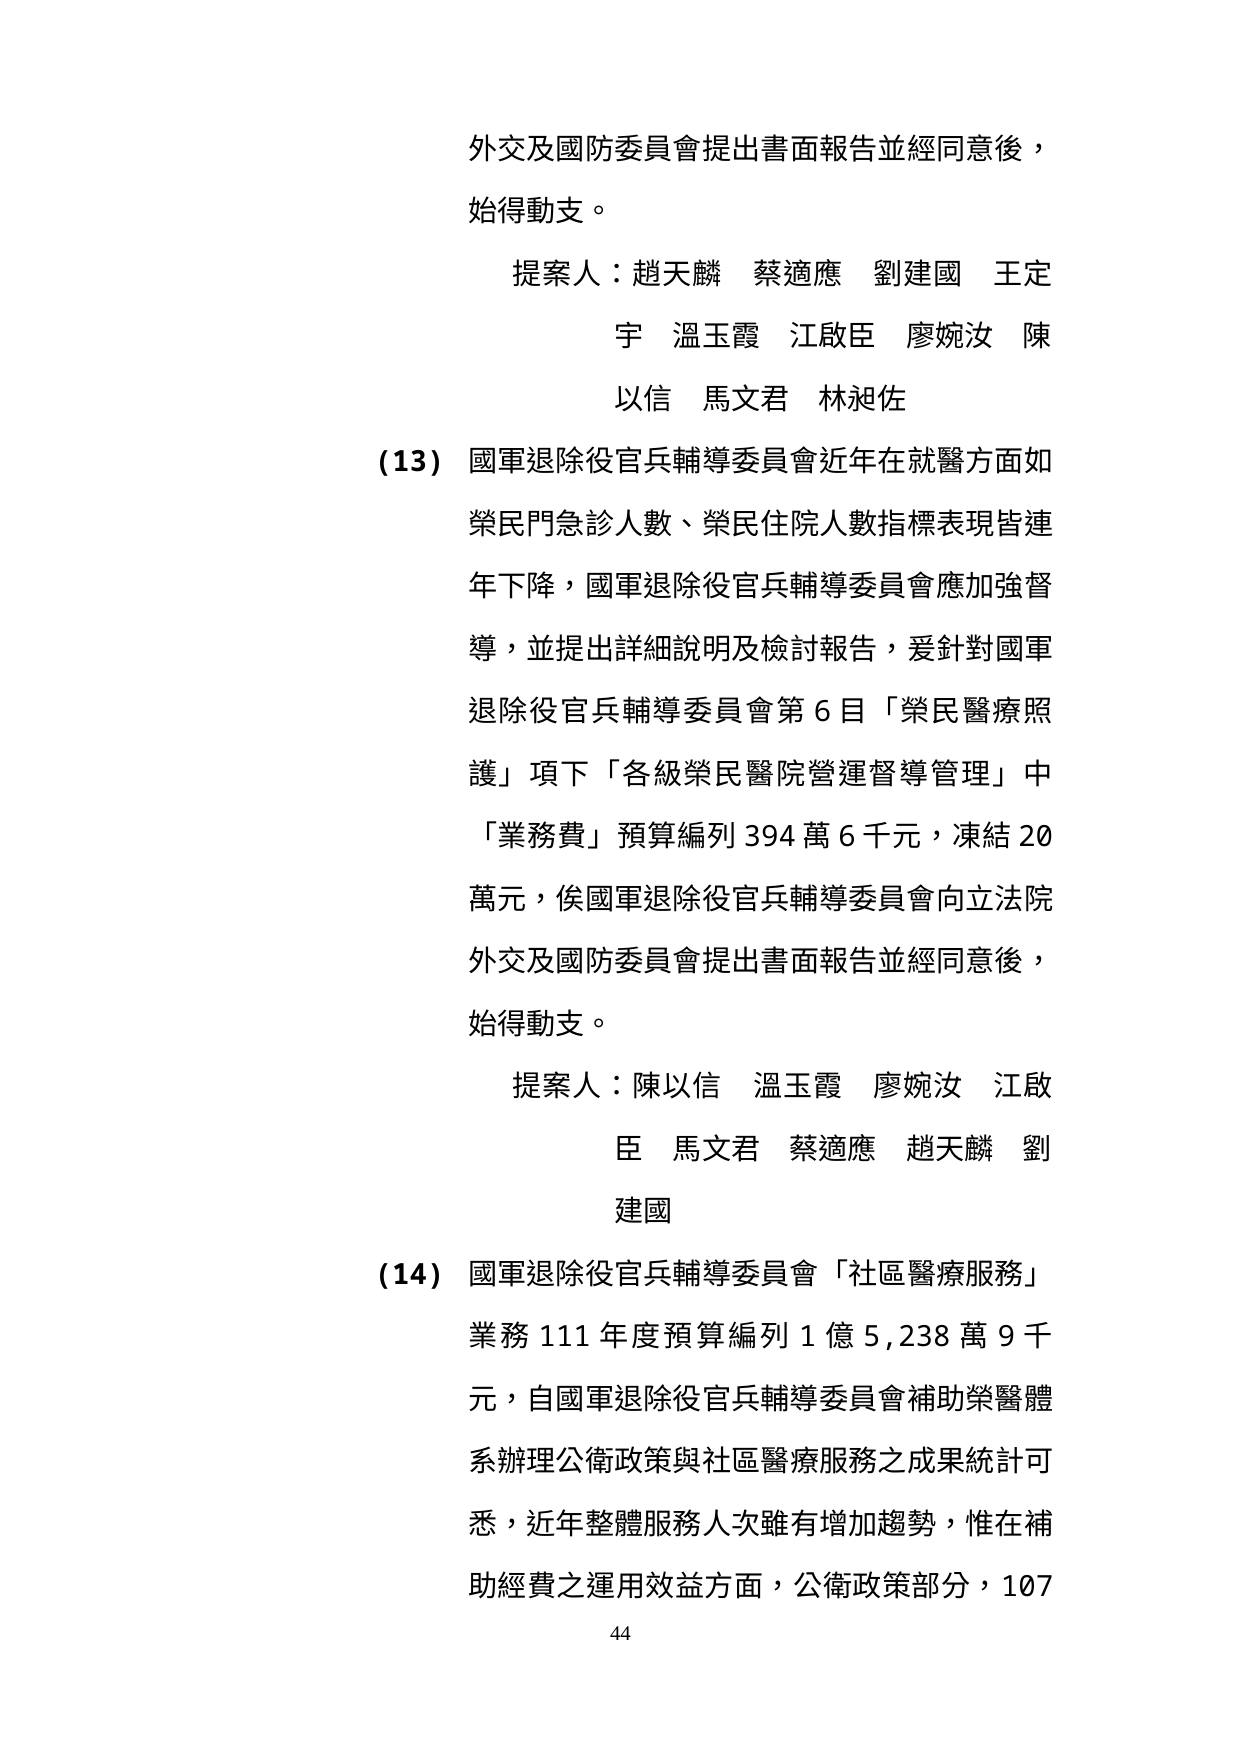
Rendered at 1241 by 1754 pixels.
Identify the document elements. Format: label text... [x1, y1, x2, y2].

text 提案人：陳以信 溫玉霞 廖婉汝 江啟臣 馬文君 蔡適應 趙天麟 劉建國 [512, 1042, 1053, 1230]
text 提案人：趙天麟 蔡適應 劉建國 王定宇 溫玉霞 江啟臣 廖婉汝 陳以信 馬文君 林昶佐 [512, 230, 1053, 417]
list 國軍退除役官兵輔導委員會「社區醫療服務」業務111年度預算編列1億5,238萬9千元，自國軍退除役官兵輔導委員會補助榮醫體系辦理公衛政策與社區醫療服務之成果統計可悉，近年整體服務人次雖有增加趨勢，惟在補助經費之運用效益方面，公衛政策部分，107 [374, 1230, 1053, 1605]
list 外交及國防委員會提出書面報告並經同意後，始得動支。 [374, 105, 1053, 230]
list 國軍退除役官兵輔導委員會近年在就醫方面如榮民門急診人數、榮民住院人數指標表現皆連年下降，國軍退除役官兵輔導委員會應加強督導，並提出詳細說明及檢討報告，爰針對國軍退除役官兵輔導委員會第6目「榮民醫療照護」項下「各級榮民醫院營運督導管理」中「業務費」預算編列394萬6千元，凍結20萬元，俟國軍退除役官兵輔導委員會向立法院外交及國防委員會提出書面報告並經同意後，始得動支。 [374, 417, 1053, 1042]
